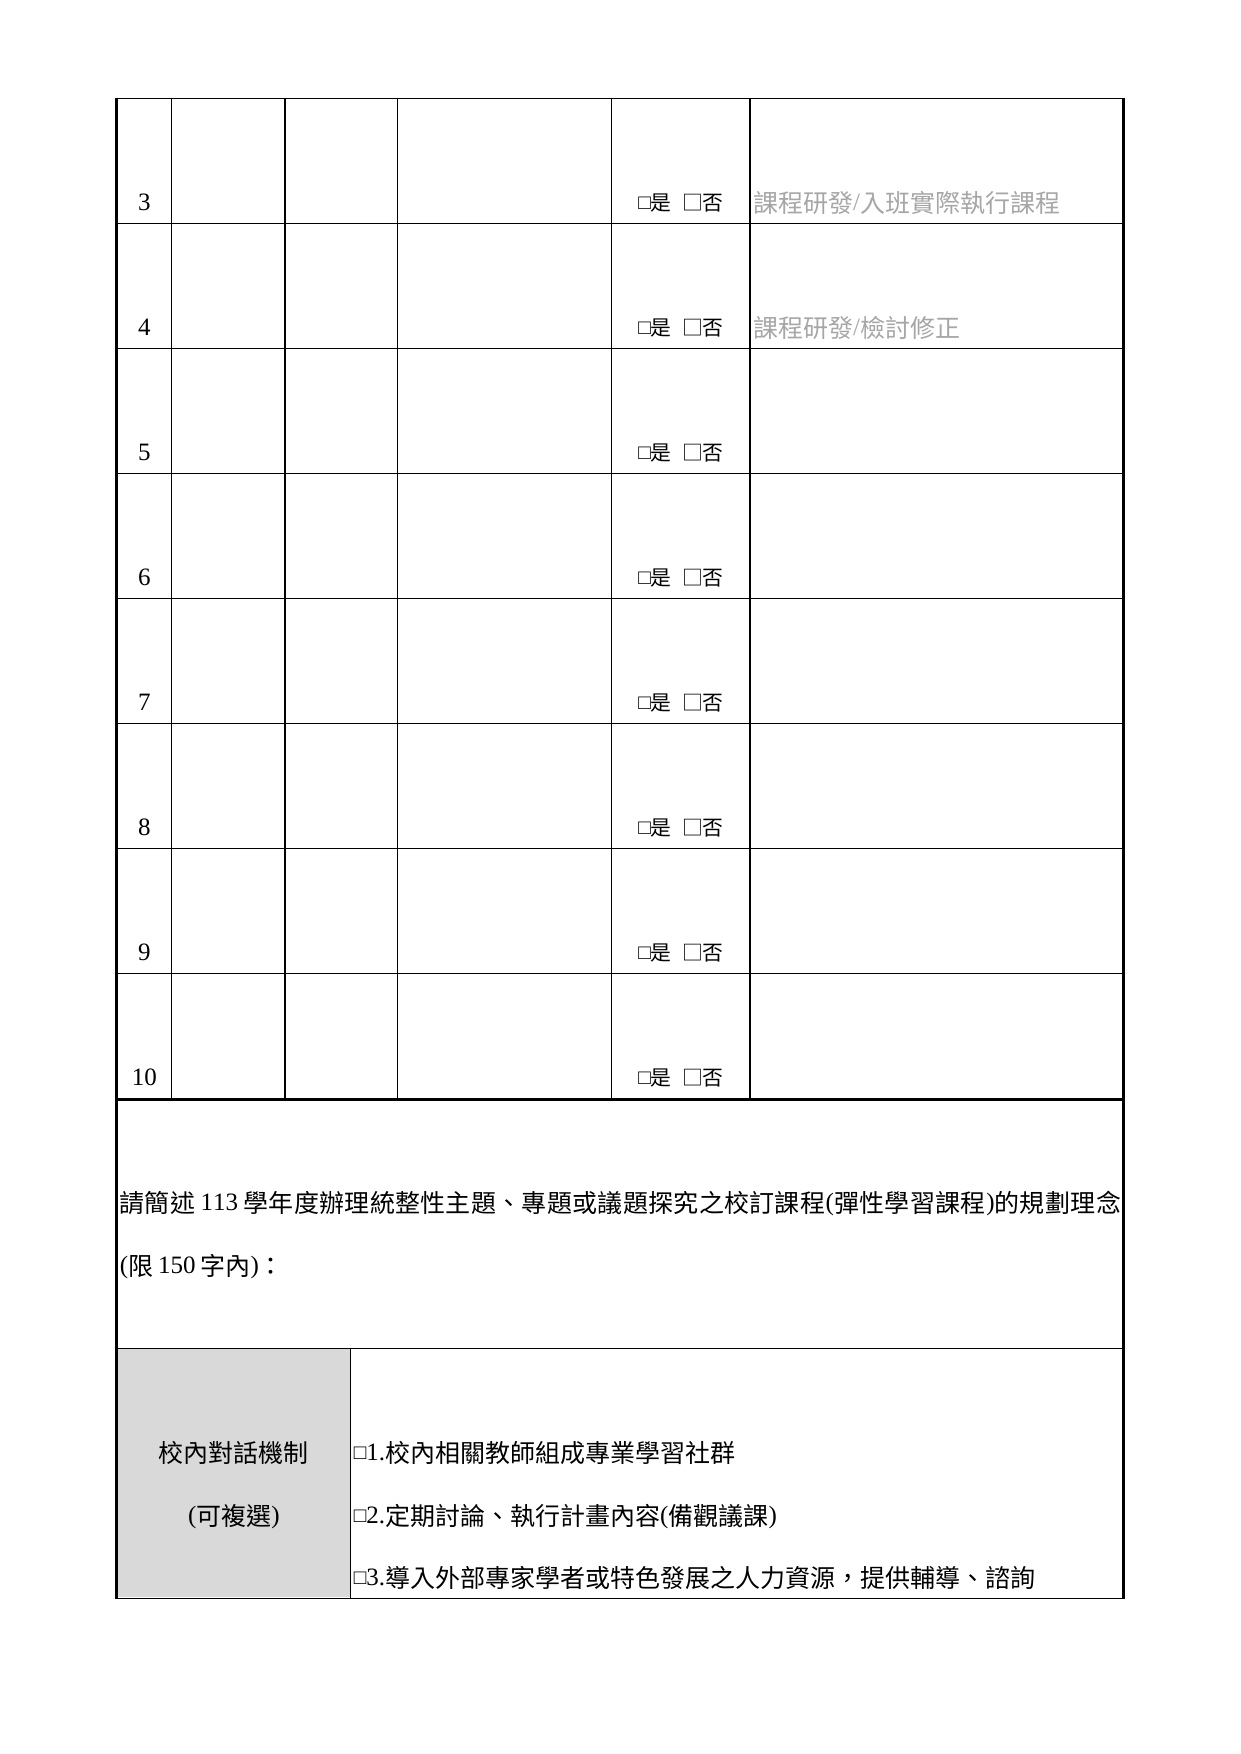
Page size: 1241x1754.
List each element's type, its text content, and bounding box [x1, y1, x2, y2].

table_cell [286, 849, 397, 972]
table_cell [398, 349, 611, 472]
table_cell 9 [118, 849, 171, 972]
table_cell 課程研發/入班實際執行課程 [751, 99, 1122, 222]
table_cell [398, 849, 611, 972]
table_cell [751, 349, 1122, 472]
table_cell □是 □否 [612, 724, 749, 847]
table_cell [751, 599, 1122, 722]
table_cell □是 □否 [612, 599, 749, 722]
table_cell □是 □否 [612, 224, 749, 347]
table_cell 6 [118, 474, 171, 597]
table_cell [172, 99, 284, 222]
table_cell [398, 224, 611, 347]
table_cell [398, 599, 611, 722]
table_cell [751, 474, 1122, 597]
table_cell [286, 349, 397, 472]
table_cell [172, 724, 284, 847]
table_cell 課程研發/檢討修正 [751, 224, 1122, 347]
table_cell □是 □否 [612, 99, 749, 222]
table_cell [751, 724, 1122, 847]
table_cell 5 [118, 349, 171, 472]
table_cell [398, 474, 611, 597]
table_cell [172, 849, 284, 972]
table_cell [286, 99, 397, 222]
table_cell □是 □否 [612, 349, 749, 472]
table_cell [286, 599, 397, 722]
table_cell [172, 599, 284, 722]
table_cell □是 □否 [612, 849, 749, 972]
table_cell □是 □否 [612, 974, 749, 1097]
table_cell [398, 99, 611, 222]
table_cell [286, 724, 397, 847]
table_cell 校內對話機制 (可複選) [118, 1349, 350, 1597]
table_cell 7 [118, 599, 171, 722]
table_cell 4 [118, 224, 171, 347]
table_cell [286, 224, 397, 347]
table_cell 3 [118, 99, 171, 222]
table_cell [751, 974, 1122, 1097]
table_cell 請簡述113學年度辦理統整性主題、專題或議題探究之校訂課程(彈性學習課程)的規劃理念(限150字內)： [118, 1101, 1122, 1347]
table_cell [172, 224, 284, 347]
table_cell [398, 974, 611, 1097]
table_cell [398, 724, 611, 847]
table_cell 10 [118, 974, 171, 1097]
table_cell [286, 974, 397, 1097]
table_cell [286, 474, 397, 597]
table_cell [172, 974, 284, 1097]
table_cell 8 [118, 724, 171, 847]
table_cell [172, 474, 284, 597]
table_cell [751, 849, 1122, 972]
table_cell □1.校內相關教師組成專業學習社群 □2.定期討論、執行計畫內容(備觀議課) □3.導入外部專家學者或特色發展之人力資源，提供輔導、諮詢 [351, 1349, 1122, 1597]
table_cell □是 □否 [612, 474, 749, 597]
table_cell [172, 349, 284, 472]
